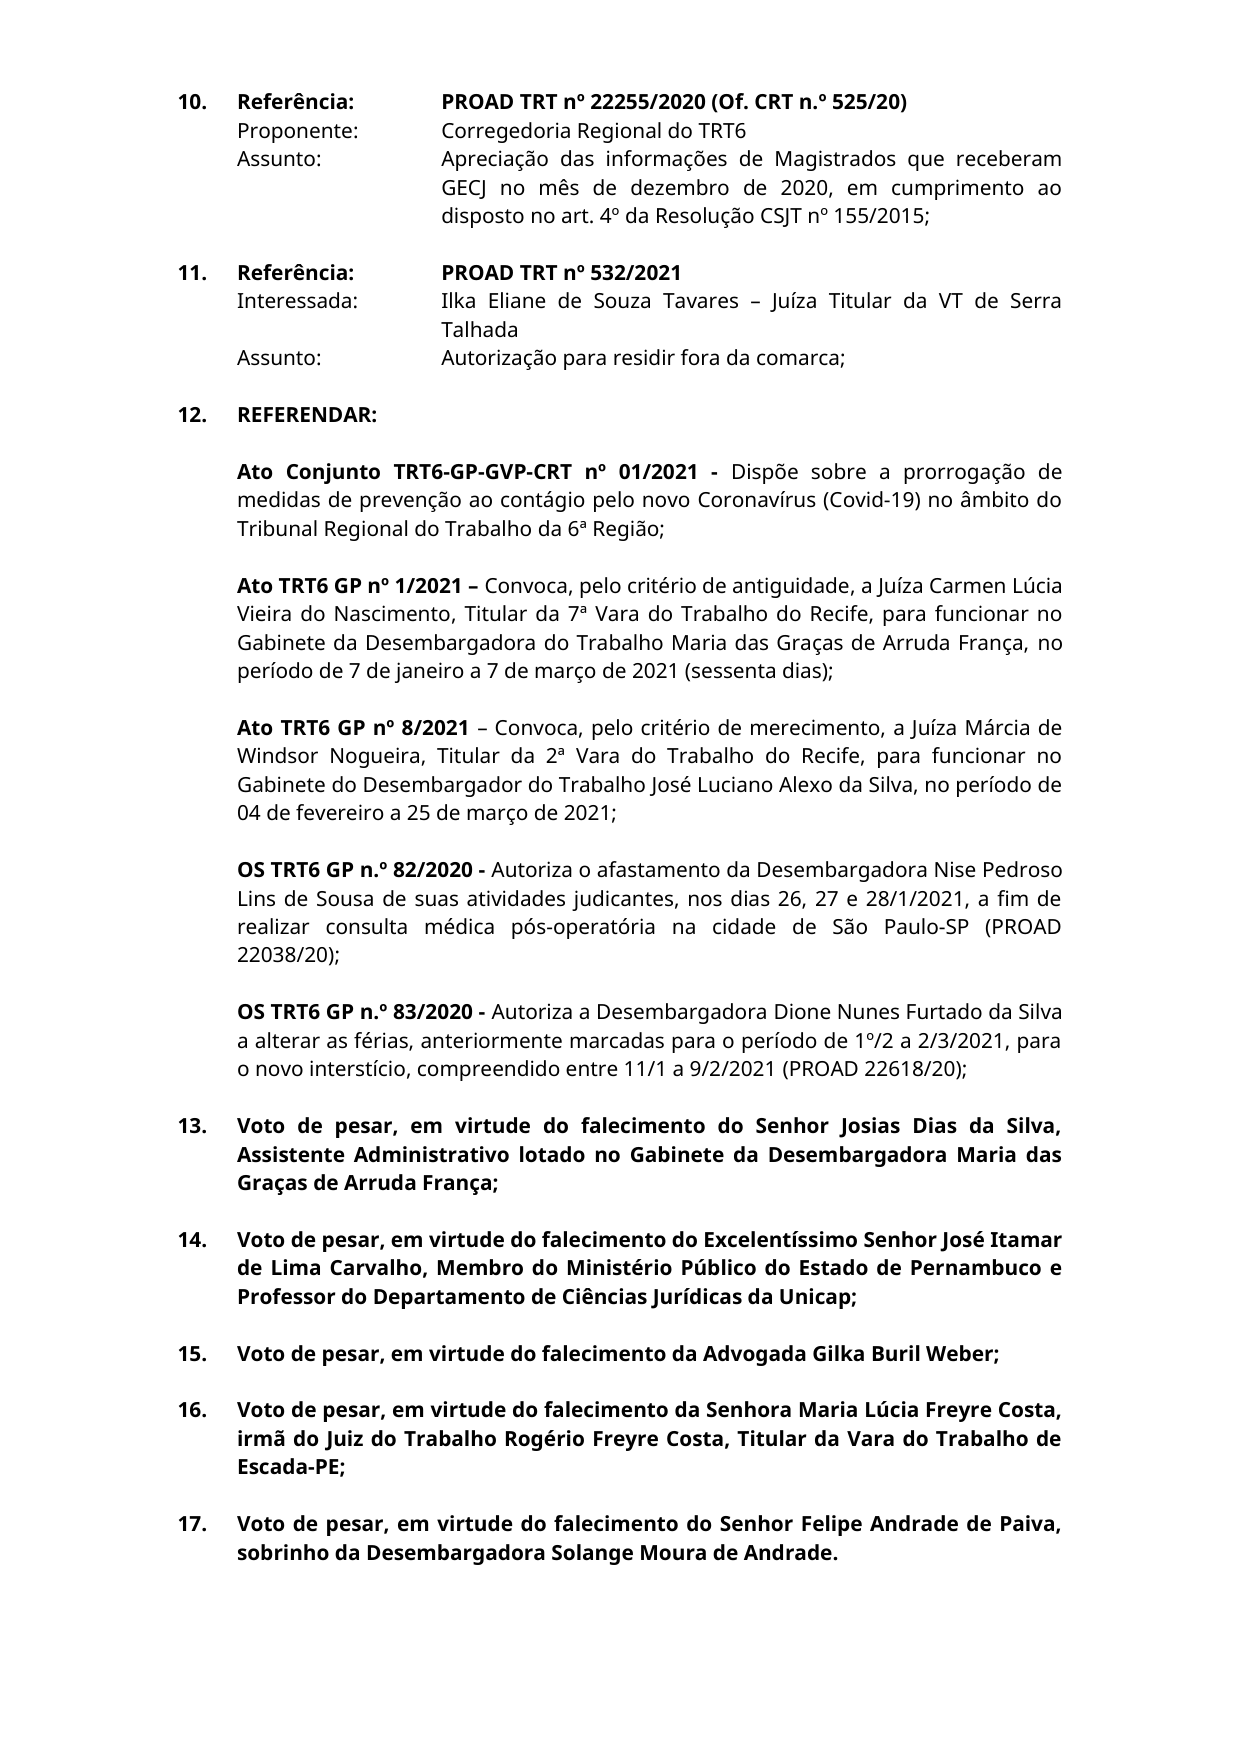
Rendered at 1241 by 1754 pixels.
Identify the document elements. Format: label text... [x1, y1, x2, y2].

table_cell Proponente: [226, 116, 430, 144]
table_cell 12. [166, 400, 226, 1111]
table_cell Voto de pesar, em virtude do falecimento do Senhor Josias Dias da Silva, Assistente Administrativo lotado no Gabinete da Desembargadora Maria das Graças de Arruda França; [226, 1111, 1074, 1225]
table_cell Ilka Eliane de Souza Tavares – Juíza Titular da VT de Serra Talhada [430, 287, 1074, 343]
table_cell Assunto: [226, 344, 430, 400]
table_cell [166, 59, 226, 87]
table_cell 14. [166, 1225, 226, 1339]
table_cell PROAD TRT nº 532/2021 [430, 258, 1074, 287]
table_cell Assunto: [226, 144, 430, 258]
table_cell 10. [166, 88, 226, 258]
table_cell [430, 59, 1074, 87]
table_cell Interessada: [226, 287, 430, 343]
table_cell Corregedoria Regional do TRT6 [430, 116, 1074, 144]
table_cell 16. [166, 1396, 226, 1509]
table_cell Voto de pesar, em virtude do falecimento da Senhora Maria Lúcia Freyre Costa, irmã do Juiz do Trabalho Rogério Freyre Costa, Titular da Vara do Trabalho de Escada-PE; [226, 1396, 1074, 1509]
table_cell REFERENDAR: Ato Conjunto TRT6-GP-GVP-CRT nº 01/2021 - Dispõe sobre a prorrogação de medidas de prevenção ao contágio pelo novo Coronavírus (Covid-19) no âmbito do Tribunal Regional do Trabalho da 6ª Região; Ato TRT6 GP nº 1/2021 – Convoca, pelo critério de antiguidade, a Juíza Carmen Lúcia Vieira do Nascimento, Titular da 7ª Vara do Trabalho do Recife, para funcionar no Gabinete da Desembargadora do Trabalho Maria das Graças de Arruda França, no período de 7 de janeiro a 7 de março de 2021 (sessenta dias); Ato TRT6 GP nº 8/2021 – Convoca, pelo critério de merecimento, a Juíza Márcia de Windsor Nogueira, Titular da 2ª Vara do Trabalho do Recife, para funcionar no Gabinete do Desembargador do Trabalho José Luciano Alexo da Silva, no período de 04 de fevereiro a 25 de março de 2021; OS TRT6 GP n.º 82/2020 - Autoriza o afastamento da Desembargadora Nise Pedroso Lins de Sousa de suas atividades judicantes, nos dias 26, 27 e 28/1/2021, a fim de realizar consulta médica pós-operatória na cidade de São Paulo-SP (PROAD 22038/20); OS TRT6 GP n.º 83/2020 - Autoriza a Desembargadora Dione Nunes Furtado da Silva a alterar as férias, anteriormente marcadas para o período de 1º/2 a 2/3/2021, para o novo interstício, compreendido entre 11/1 a 9/2/2021 (PROAD 22618/20); [226, 400, 1074, 1111]
table_cell 11. [166, 258, 226, 400]
table_cell 13. [166, 1111, 226, 1225]
table_cell Voto de pesar, em virtude do falecimento do Senhor Felipe Andrade de Paiva, sobrinho da Desembargadora Solange Moura de Andrade. [226, 1509, 1074, 1595]
table_cell 15. [166, 1339, 226, 1396]
table_cell Referência: [226, 88, 430, 116]
table_cell Autorização para residir fora da comarca; [430, 344, 1074, 400]
table_cell Apreciação das informações de Magistrados que receberam GECJ no mês de dezembro de 2020, em cumprimento ao disposto no art. 4º da Resolução CSJT nº 155/2015; [430, 144, 1074, 258]
table_cell PROAD TRT nº 22255/2020 (Of. CRT n.º 525/20) [430, 88, 1074, 116]
table_cell Voto de pesar, em virtude do falecimento do Excelentíssimo Senhor José Itamar de Lima Carvalho, Membro do Ministério Público do Estado de Pernambuco e Professor do Departamento de Ciências Jurídicas da Unicap; [226, 1225, 1074, 1339]
table_cell [226, 59, 430, 87]
table_cell Voto de pesar, em virtude do falecimento da Advogada Gilka Buril Weber; [226, 1339, 1074, 1396]
table_cell 17. [166, 1509, 226, 1595]
table_cell Referência: [226, 258, 430, 287]
